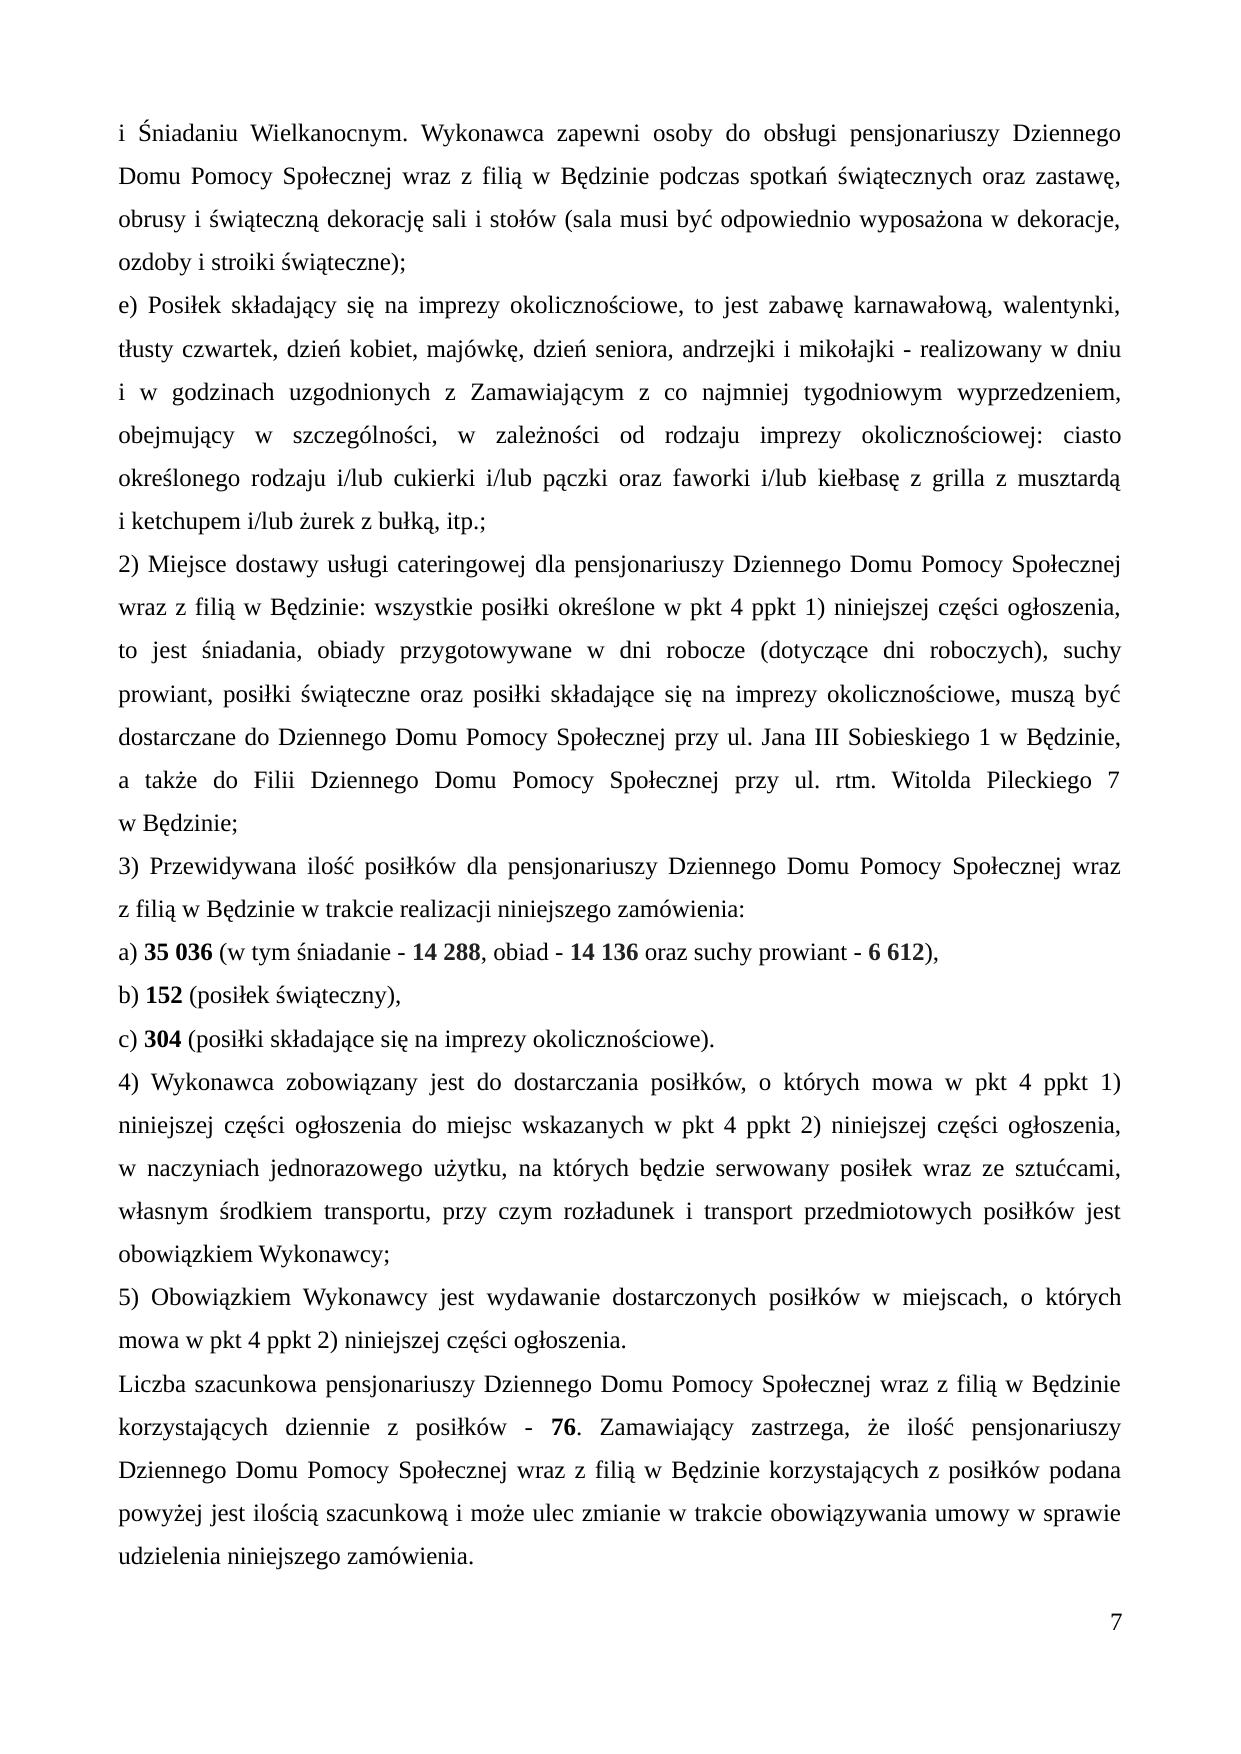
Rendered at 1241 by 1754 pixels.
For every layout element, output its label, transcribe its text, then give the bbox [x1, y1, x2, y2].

text Liczba szacunkowa pensjonariuszy Dziennego Domu Pomocy Społecznej wraz z filią w Będzinie korzystających dziennie z posiłków - 76. Zamawiający zastrzega, że ilość pensjonariuszy Dziennego Domu Pomocy Społecznej wraz z filią w Będzinie korzystających z posiłków podana powyżej jest ilością szacunkową i może ulec zmianie w trakcie obowiązywania umowy w sprawie udzielenia niniejszego zamówienia. [118, 1369, 1122, 1570]
list i Śniadaniu Wielkanocnym. Wykonawca zapewni osoby do obsługi pensjonariuszy Dziennego Domu Pomocy Społecznej wraz z filią w Będzinie podczas spotkań świątecznych oraz zastawę, obrusy i świąteczną dekorację sali i stołów (sala musi być odpowiednio wyposażona w dekoracje, ozdoby i stroiki świąteczne); [118, 118, 1122, 276]
list 3) Przewidywana ilość posiłków dla pensjonariuszy Dziennego Domu Pomocy Społecznej wraz z filią w Będzinie w trakcie realizacji niniejszego zamówienia: [118, 851, 1122, 923]
list b) 152 (posiłek świąteczny), [118, 981, 1122, 1009]
list e) Posiłek składający się na imprezy okolicznościowe, to jest zabawę karnawałową, walentynki, tłusty czwartek, dzień kobiet, majówkę, dzień seniora, andrzejki i mikołajki - realizowany w dniu i w godzinach uzgodnionych z Zamawiającym z co najmniej tygodniowym wyprzedzeniem, obejmujący w szczególności, w zależności od rodzaju imprezy okolicznościowej: ciasto określonego rodzaju i/lub cukierki i/lub pączki oraz faworki i/lub kiełbasę z grilla z musztardą i ketchupem i/lub żurek z bułką, itp.; [118, 291, 1122, 535]
list 2) Miejsce dostawy usługi cateringowej dla pensjonariuszy Dziennego Domu Pomocy Społecznej wraz z filią w Będzinie: wszystkie posiłki określone w pkt 4 ppkt 1) niniejszej części ogłoszenia, to jest śniadania, obiady przygotowywane w dni robocze (dotyczące dni roboczych), suchy prowiant, posiłki świąteczne oraz posiłki składające się na imprezy okolicznościowe, muszą być dostarczane do Dziennego Domu Pomocy Społecznej przy ul. Jana III Sobieskiego 1 w Będzinie, a także do Filii Dziennego Domu Pomocy Społecznej przy ul. rtm. Witolda Pileckiego 7 w Będzinie; [118, 549, 1122, 837]
list a) 35 036 (w tym śniadanie - 14 288, obiad - 14 136 oraz suchy prowiant - 6 612), [118, 937, 1122, 966]
list c) 304 (posiłki składające się na imprezy okolicznościowe). [118, 1024, 1122, 1052]
list 4) Wykonawca zobowiązany jest do dostarczania posiłków, o których mowa w pkt 4 ppkt 1) niniejszej części ogłoszenia do miejsc wskazanych w pkt 4 ppkt 2) niniejszej części ogłoszenia, w naczyniach jednorazowego użytku, na których będzie serwowany posiłek wraz ze sztućcami, własnym środkiem transportu, przy czym rozładunek i transport przedmiotowych posiłków jest obowiązkiem Wykonawcy; [118, 1067, 1122, 1268]
list 5) Obowiązkiem Wykonawcy jest wydawanie dostarczonych posiłków w miejscach, o których mowa w pkt 4 ppkt 2) niniejszej części ogłoszenia. [118, 1282, 1122, 1354]
